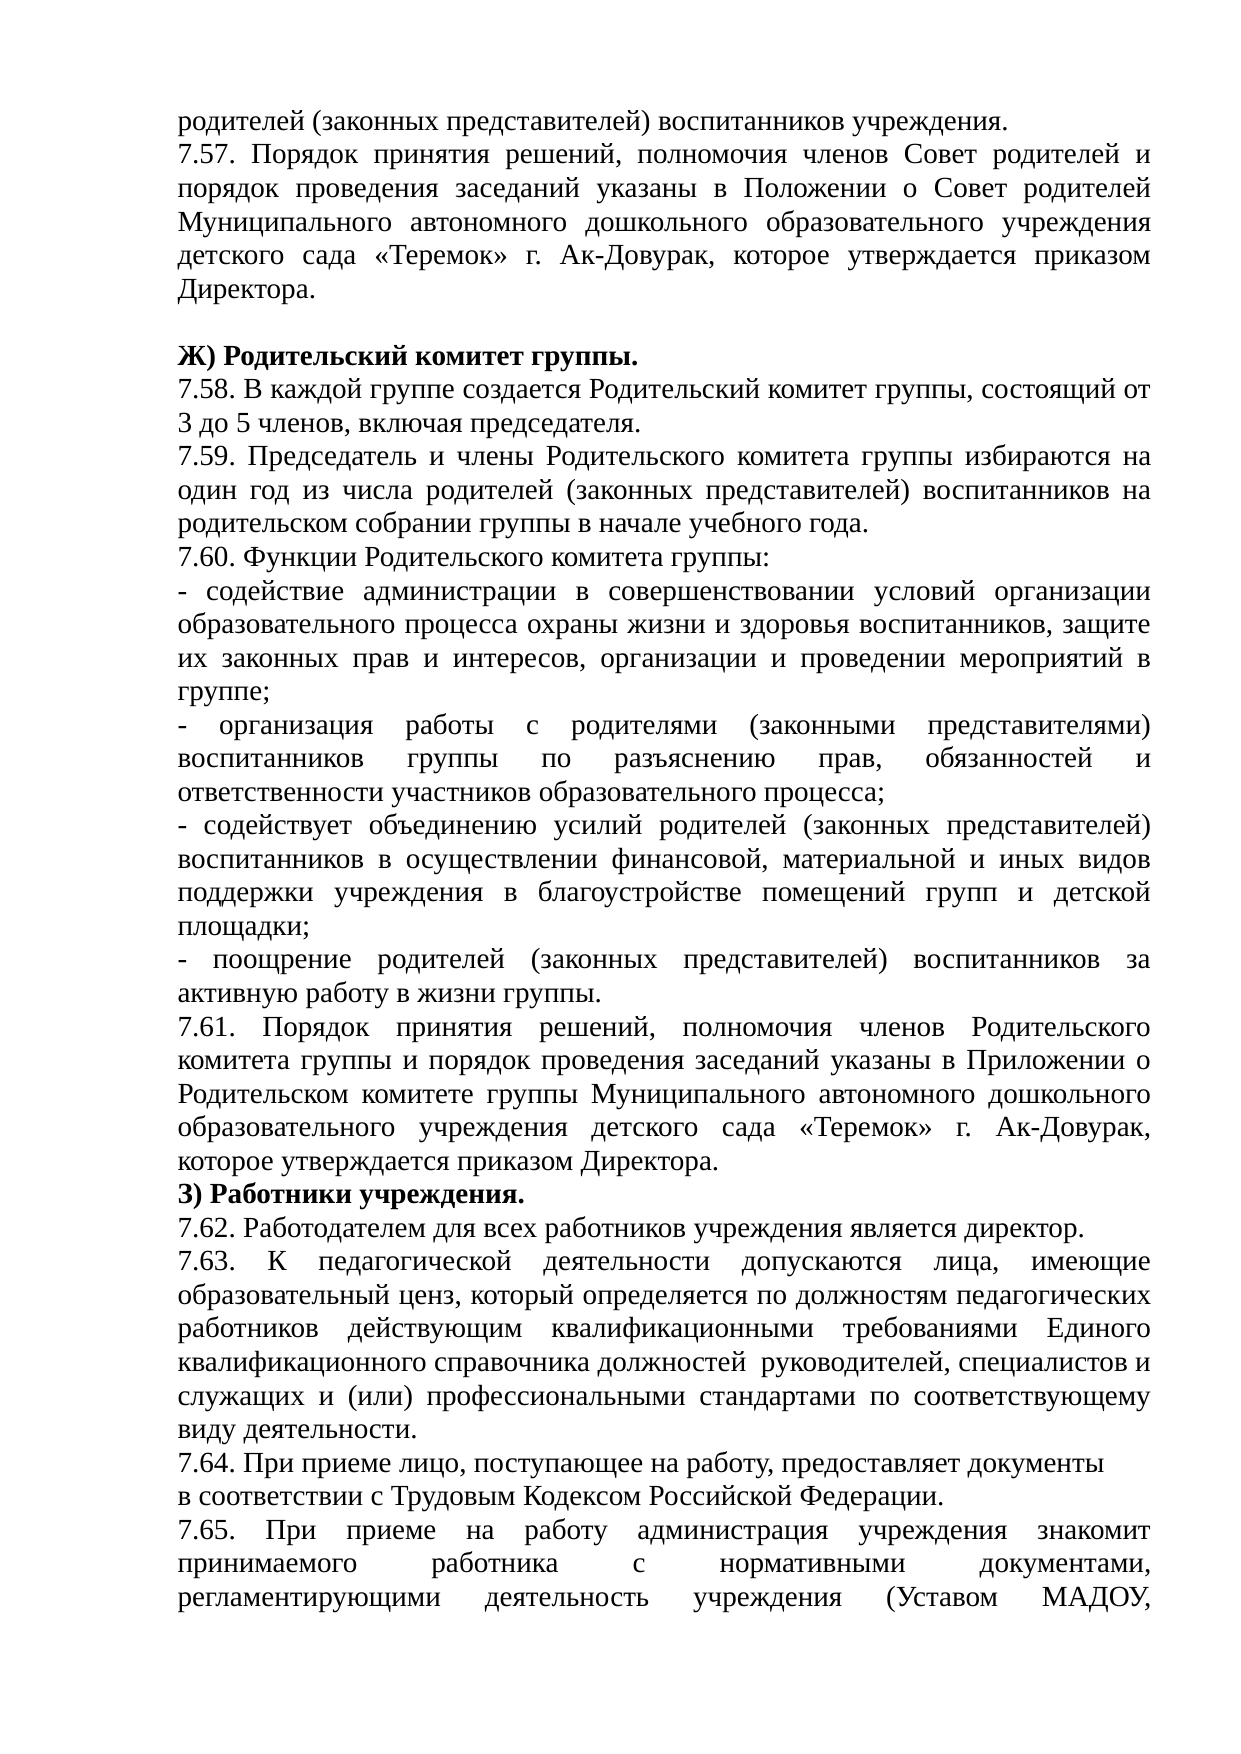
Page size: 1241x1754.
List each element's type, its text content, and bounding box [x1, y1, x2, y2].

text 7.57. Порядок принятия решений, полномочия членов Совет родителей и порядок проведения заседаний указаны в Положении о Совет родителей Муниципального автономного дошкольного образовательного учреждения детского сада «Теремок» г. Ак-Довурак, которое утверждается приказом Директора. [177, 137, 1152, 304]
text в соответствии с Трудовым Кодексом Российской Федерации. [177, 1478, 1152, 1512]
text - содействие администрации в совершенствовании условий организации образовательного процесса охраны жизни и здоровья воспитанников, защите их законных прав и интересов, организации и проведении мероприятий в группе; [177, 573, 1152, 707]
text родителей (законных представителей) воспитанников учреждения. [177, 103, 1152, 137]
text 7.60. Функции Родительского комитета группы: [177, 539, 1152, 573]
text 7.62. Работодателем для всех работников учреждения является директор. [177, 1210, 1152, 1243]
text - поощрение родителей (законных представителей) воспитанников за активную работу в жизни группы. [177, 942, 1152, 1009]
text 7.58. В каждой группе создается Родительский комитет группы, состоящий от 3 до 5 членов, включая председателя. [177, 371, 1152, 438]
text - организация работы с родителями (законными представителями) воспитанников группы по разъяснению прав, обязанностей и ответственности участников образовательного процесса; [177, 707, 1152, 807]
text - содействует объединению усилий родителей (законных представителей) воспитанников в осуществлении финансовой, материальной и иных видов поддержки учреждения в благоустройстве помещений групп и детской площадки; [177, 807, 1152, 942]
text 7.61. Порядок принятия решений, полномочия членов Родительского комитета группы и порядок проведения заседаний указаны в Приложении о Родительском комитете группы Муниципального автономного дошкольного образовательного учреждения детского сада «Теремок» г. Ак-Довурак, которое утверждается приказом Директора. [177, 1009, 1152, 1176]
text 7.64. При приеме лицо, поступающее на работу, предоставляет документы [177, 1445, 1152, 1478]
text З) Работники учреждения. [177, 1176, 1152, 1210]
text Ж) Родительский комитет группы. [177, 338, 1152, 371]
text 7.59. Председатель и члены Родительского комитета группы избираются на один год из числа родителей (законных представителей) воспитанников на родительском собрании группы в начале учебного года. [177, 438, 1152, 539]
text 7.65. При приеме на работу администрация учреждения знакомит принимаемого работника с нормативными документами, регламентирующими деятельность учреждения (Уставом МАДОУ, [177, 1512, 1152, 1612]
text 7.63. К педагогической деятельности допускаются лица, имеющие образовательный ценз, который определяется по должностям педагогических работников действующим квалификационными требованиями Единого квалификационного справочника должностей руководителей, специалистов и служащих и (или) профессиональными стандартами по соответствующему виду деятельности. [177, 1243, 1152, 1445]
